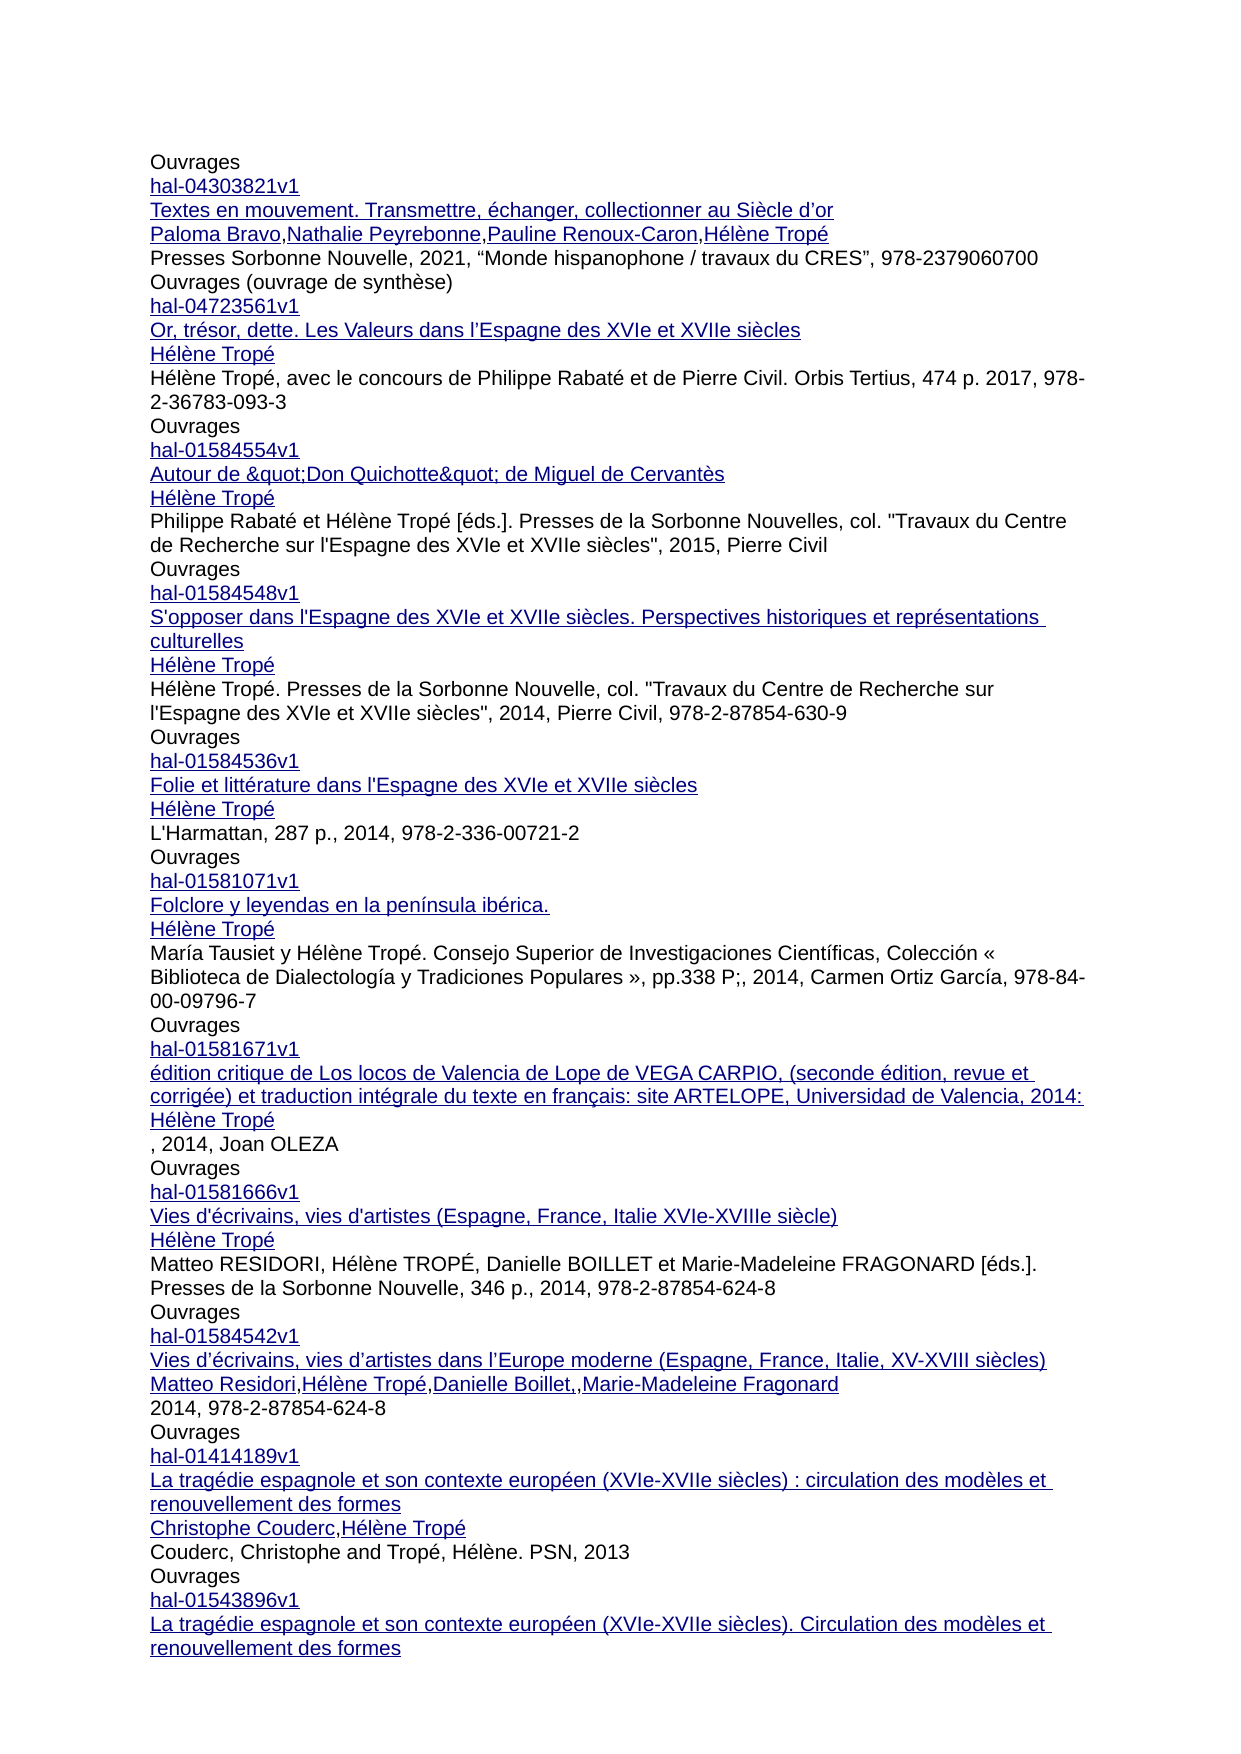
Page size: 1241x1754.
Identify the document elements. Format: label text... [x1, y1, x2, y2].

table_cell S'opposer dans l'Espagne des XVIe et XVIIe siècles. Perspectives historiques et représentations culturelles Hélène Tropé Hélène Tropé. Presses de la Sorbonne Nouvelle, col. "Travaux du Centre de Recherche sur l'Espagne des XVIe et XVIIe siècles", 2014, Pierre Civil, 978-2-87854-630-9 Ouvrages hal-01584536v1 [150, 605, 1090, 773]
table_cell Folie et littérature dans l'Espagne des XVIe et XVIIe siècles Hélène Tropé L'Harmattan, 287 p., 2014, 978-2-336-00721-2 Ouvrages hal-01581071v1 [150, 773, 1090, 893]
table_cell Textes en mouvement. Transmettre, échanger, collectionner au Siècle d’or Paloma Bravo,Nathalie Peyrebonne,Pauline Renoux-Caron,Hélène Tropé Presses Sorbonne Nouvelle, 2021, “Monde hispanophone / travaux du CRES”, 978-2379060700 Ouvrages (ouvrage de synthèse) hal-04723561v1 [150, 198, 1090, 318]
table_cell Or, trésor, dette. Les Valeurs dans l’Espagne des XVIe et XVIIe siècles Hélène Tropé Hélène Tropé, avec le concours de Philippe Rabaté et de Pierre Civil. Orbis Tertius, 474 p. 2017, 978-2-36783-093-3 Ouvrages hal-01584554v1 [150, 318, 1090, 461]
table_cell Autour de &quot;Don Quichotte&quot; de Miguel de Cervantès Hélène Tropé Philippe Rabaté et Hélène Tropé [éds.]. Presses de la Sorbonne Nouvelles, col. "Travaux du Centre de Recherche sur l'Espagne des XVIe et XVIIe siècles", 2015, Pierre Civil Ouvrages hal-01584548v1 [150, 461, 1090, 605]
table_cell édition critique de Los locos de Valencia de Lope de VEGA CARPIO, (seconde édition, revue et corrigée) et traduction intégrale du texte en français: site ARTELOPE, Universidad de Valencia, 2014: Hélène Tropé , 2014, Joan OLEZA Ouvrages hal-01581666v1 [150, 1060, 1090, 1204]
table_cell Vies d’écrivains, vies d’artistes dans l’Europe moderne (Espagne, France, Italie, XV-XVIII siècles) Matteo Residori,Hélène Tropé,Danielle Boillet,,Marie-Madeleine Fragonard 2014, 978-2-87854-624-8 Ouvrages hal-01414189v1 [150, 1348, 1090, 1468]
table_cell La tragédie espagnole et son contexte européen (XVIe-XVIIe siècles) : circulation des modèles et renouvellement des formes Christophe Couderc,Hélène Tropé Couderc, Christophe and Tropé, Hélène. PSN, 2013 Ouvrages hal-01543896v1 [150, 1468, 1090, 1611]
table_cell Vies d'écrivains, vies d'artistes (Espagne, France, Italie XVIe-XVIIIe siècle) Hélène Tropé Matteo RESIDORI, Hélène TROPÉ, Danielle BOILLET et Marie-Madeleine FRAGONARD [éds.]. Presses de la Sorbonne Nouvelle, 346 p., 2014, 978-2-87854-624-8 Ouvrages hal-01584542v1 [150, 1204, 1090, 1348]
table_cell Folclore y leyendas en la península ibérica. Hélène Tropé María Tausiet y Hélène Tropé. Consejo Superior de Investigaciones Científicas, Colección « Biblioteca de Dialectología y Tradiciones Populares », pp.338 P;, 2014, Carmen Ortiz García, 978-84-00-09796-7 Ouvrages hal-01581671v1 [150, 893, 1090, 1060]
table_cell Ouvrages hal-04303821v1 [150, 150, 1090, 198]
table_cell La tragédie espagnole et son contexte européen (XVIe-XVIIe siècles). Circulation des modèles et renouvellement des formes [150, 1611, 1090, 1659]
